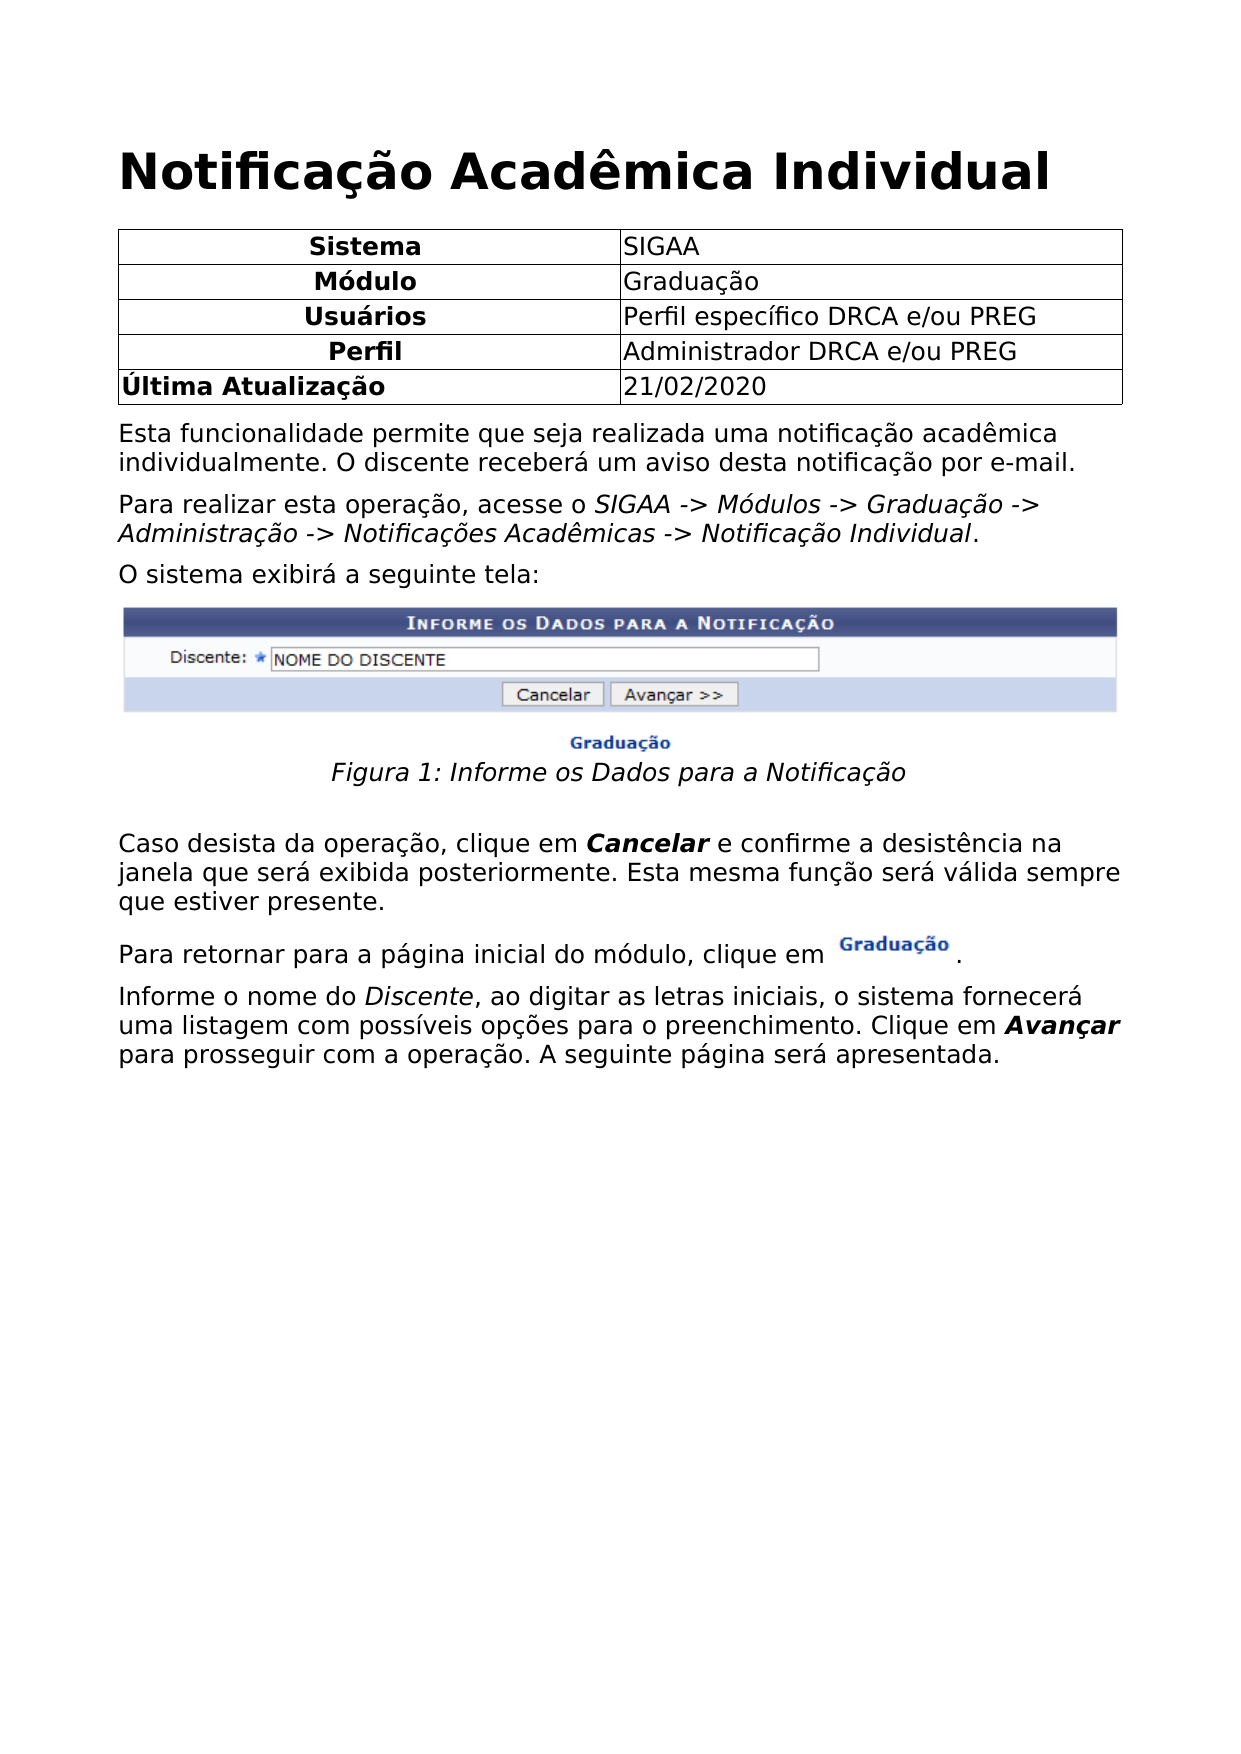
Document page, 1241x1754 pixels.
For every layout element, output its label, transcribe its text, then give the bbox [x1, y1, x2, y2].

picture [833, 928, 955, 964]
subtitle Notificação Acadêmica Individual [118, 143, 1122, 201]
picture [118, 602, 1123, 759]
text O sistema exibirá a seguinte tela: [118, 561, 1122, 590]
text Informe o nome do Discente, ao digitar as letras iniciais, o sistema fornecerá uma listagem com possíveis opções para o preenchimento. Clique em Avançar para prosseguir com a operação. A seguinte página será apresentada. [118, 982, 1122, 1069]
text Para realizar esta operação, acesse o SIGAA -> Módulos -> Graduação -> Administração -> Notificações Acadêmicas -> Notificação Individual. [118, 490, 1122, 548]
table_cell Perfil específico DRCA e/ou PREG [621, 300, 1122, 334]
text Para retornar para a página inicial do módulo, clique em . [118, 929, 1122, 969]
table_cell Graduação [621, 265, 1122, 299]
table_header Sistema [119, 230, 620, 264]
table_header SIGAA [621, 230, 1122, 264]
text Esta funcionalidade permite que seja realizada uma notificação acadêmica individualmente. O discente receberá um aviso desta notificação por e-mail. [118, 419, 1122, 477]
table_cell Usuários [119, 300, 620, 334]
table_cell Perfil [119, 335, 620, 369]
table_cell Módulo [119, 265, 620, 299]
text Figura 1: Informe os Dados para a Notificação [118, 759, 1122, 787]
table_cell Administrador DRCA e/ou PREG [621, 335, 1122, 369]
table_cell 21/02/2020 [621, 370, 1122, 404]
table_cell Última Atualização [119, 370, 620, 404]
text Caso desista da operação, clique em Cancelar e confirme a desistência na janela que será exibida posteriormente. Esta mesma função será válida sempre que estiver presente. [118, 829, 1122, 916]
